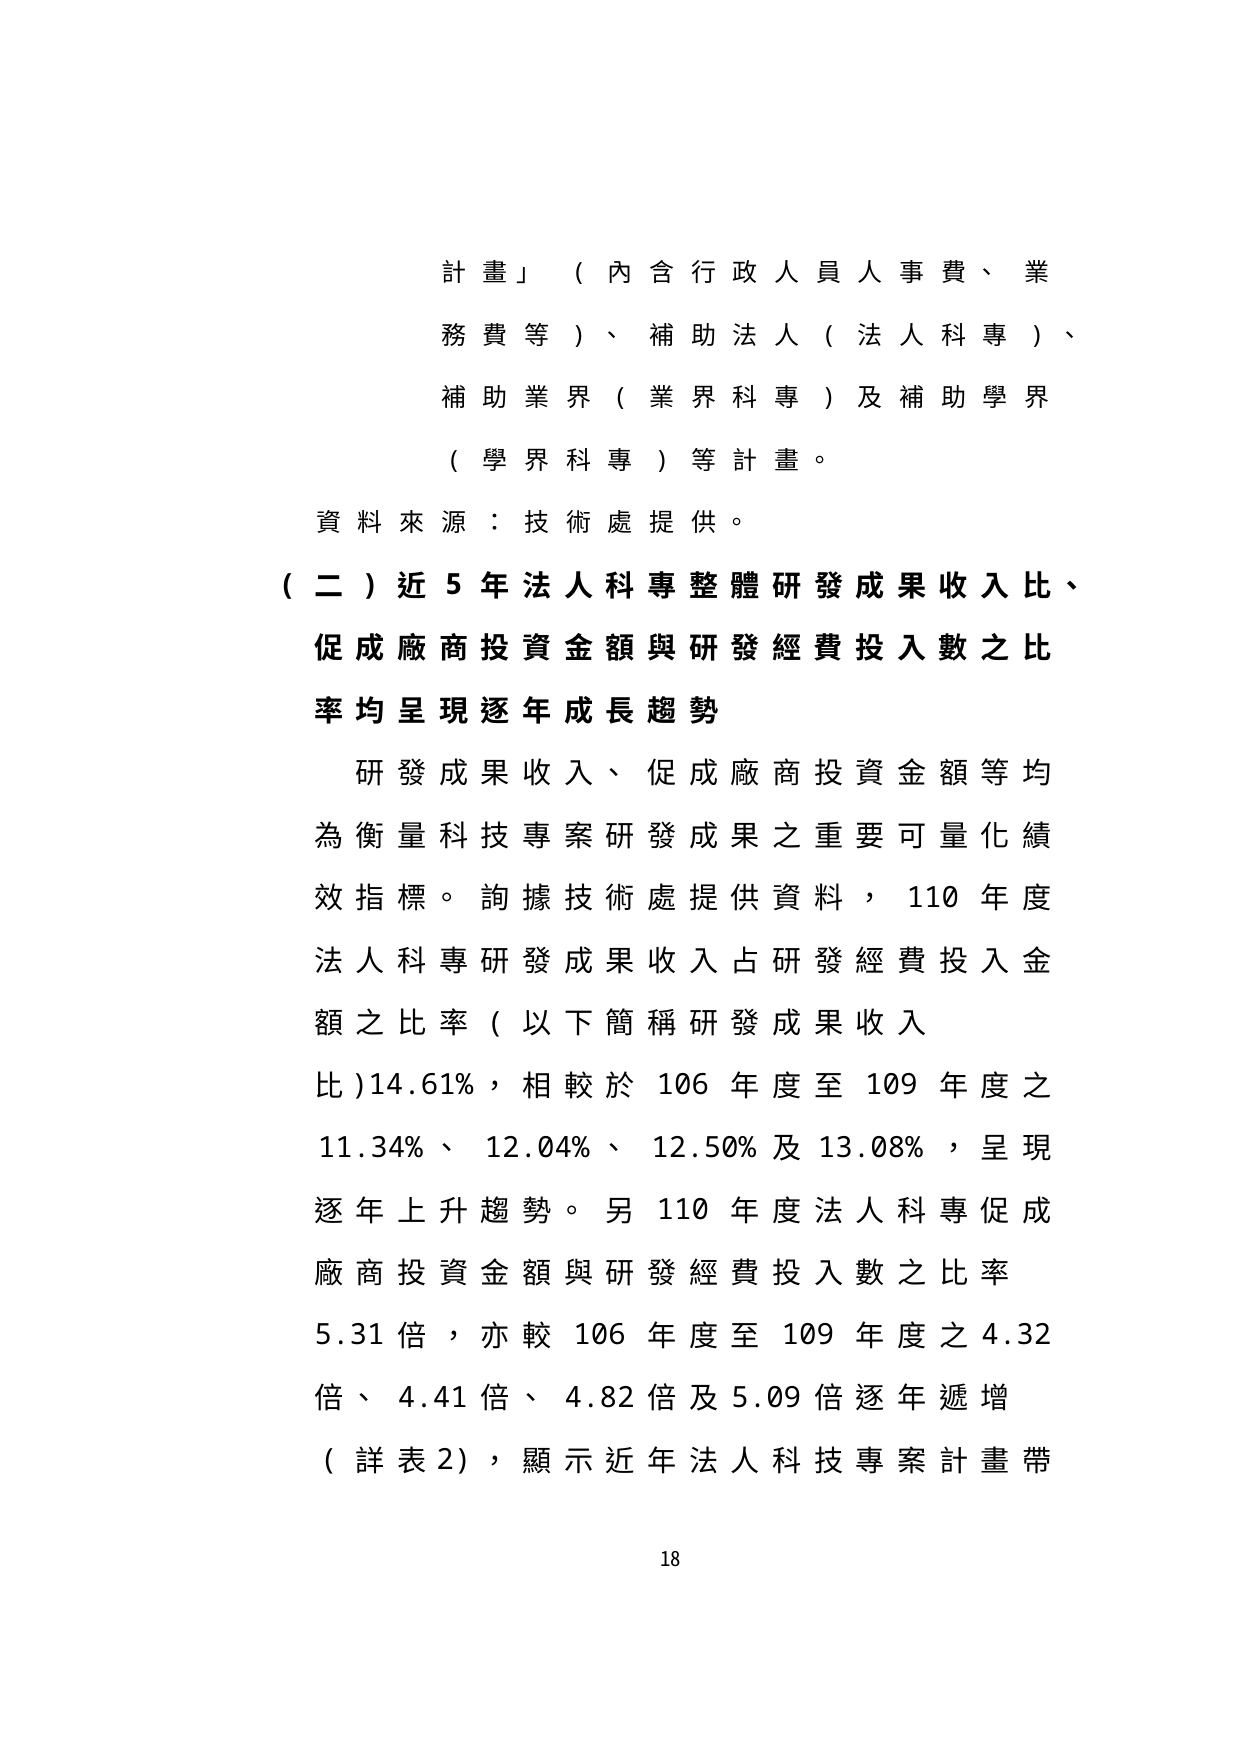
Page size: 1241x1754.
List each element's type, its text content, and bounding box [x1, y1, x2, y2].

text 研發成果收入、促成廠商投資金額等均為衡量科技專案研發成果之重要可量化績效指標。詢據技術處提供資料，110年度法人科專研發成果收入占研發經費投入金額之比率(以下簡稱研發成果收入比)14.61%，相較於106年度至109年度之11.34%、12.04%、12.50%及13.08%，呈現逐年上升趨勢。另110年度法人科專促成廠商投資金額與研發經費投入數之比率5.31倍，亦較106年度至109年度之4.32倍、4.41倍、4.82倍及5.09倍逐年遞增(詳表2)，顯示近年法人科技專案計畫帶 [271, 729, 1058, 1479]
text (二)近5年法人科專整體研發成果收入比、促成廠商投資金額與研發經費投入數之比率均呈現逐年成長趨勢 [242, 542, 1058, 729]
text 說 明：經濟部科技專案預算包括「科技行政管理、政策研究與推動計畫」(內含行政人員人事費、業務費等)、補助法人(法人科專)、補助業界(業界科專)及補助學界(學界科專)等計畫。 [271, 229, 1058, 479]
text 資料來源：技術處提供。 [271, 479, 1058, 542]
